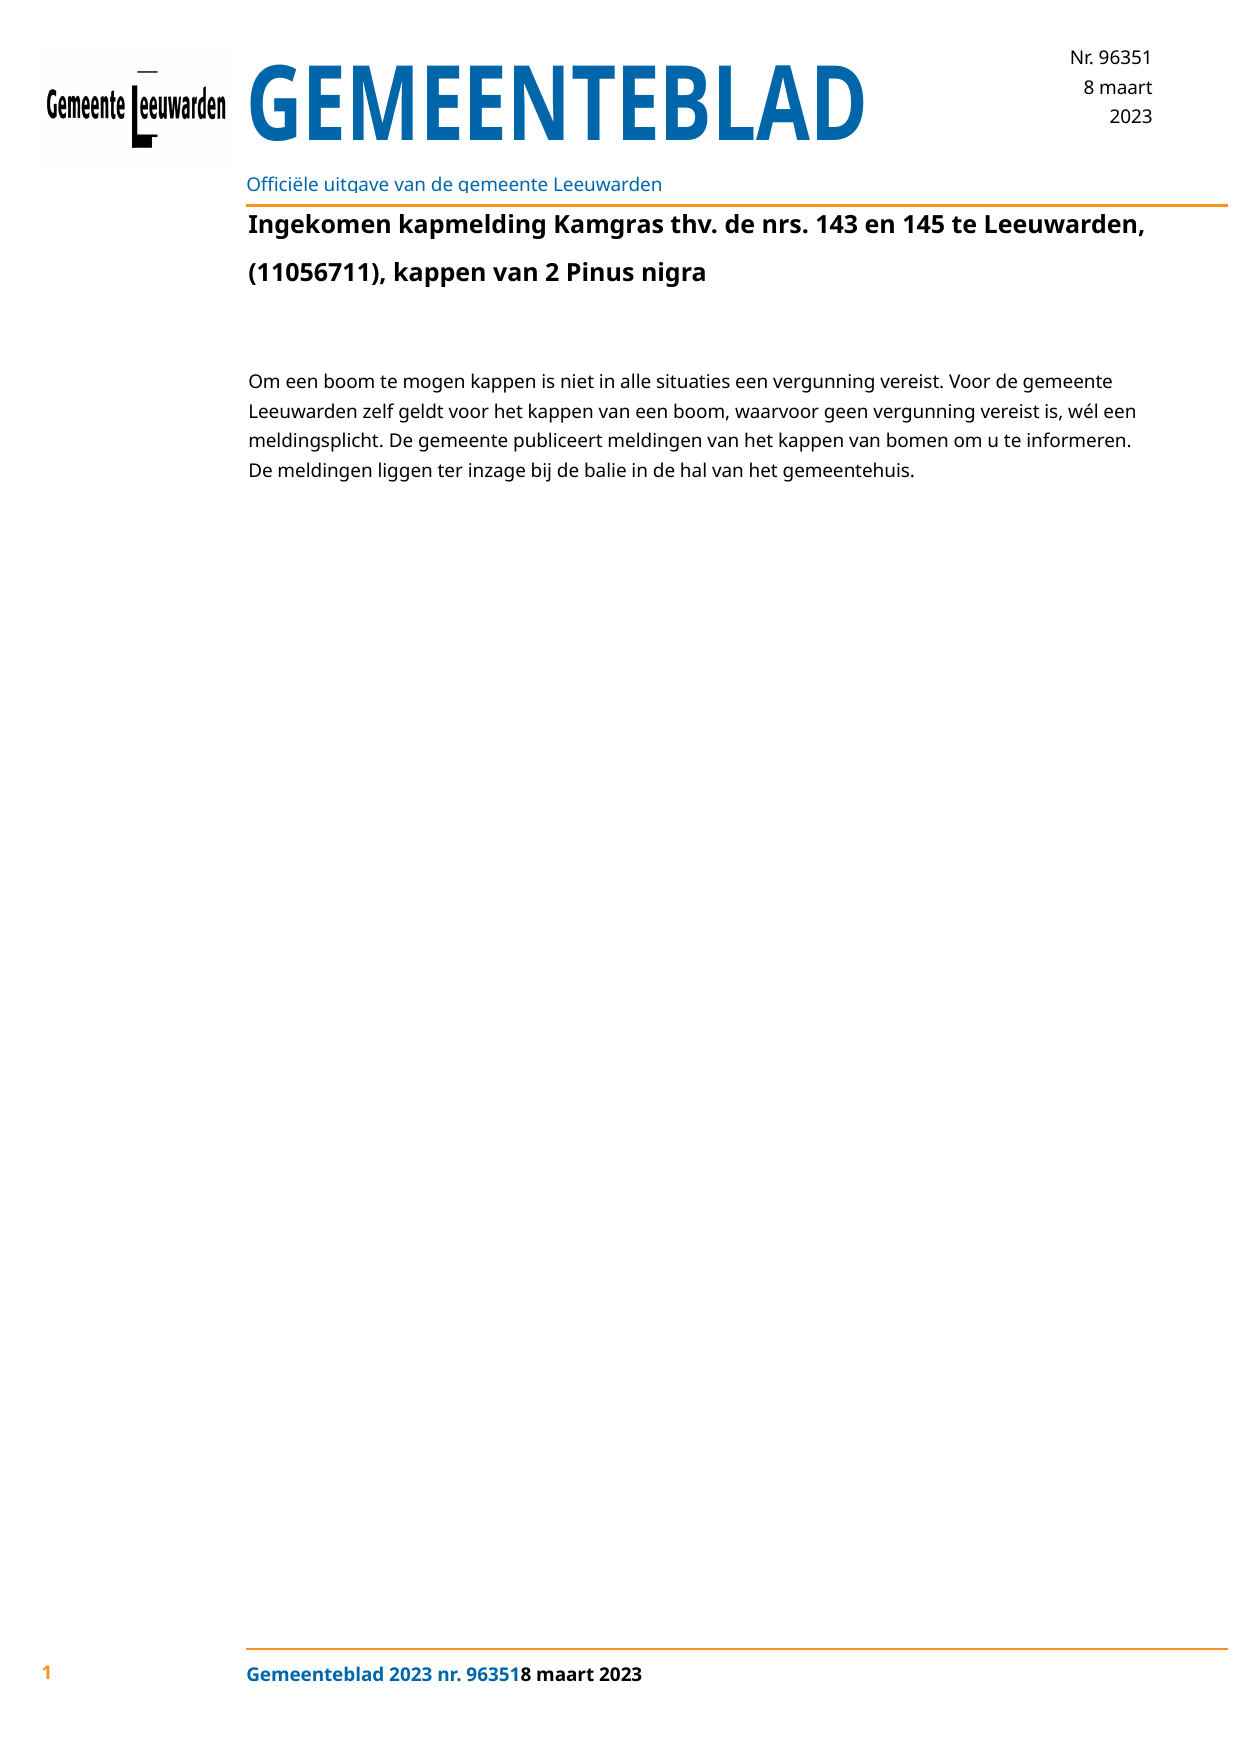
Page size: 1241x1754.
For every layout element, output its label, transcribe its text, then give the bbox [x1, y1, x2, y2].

text Ingekomen kapmelding Kamgras thv. de nrs. 143 en 145 te Leeuwarden, (11056711), kappen van 2 Pinus nigra [248, 207, 1152, 288]
picture [41, 47, 231, 172]
text Om een boom te mogen kappen is niet in alle situaties een vergunning vereist. Voor de gemeente Leeuwarden zelf geldt voor het kappen van een boom, waarvoor geen vergunning vereist is, wél een meldingsplicht. De gemeente publiceert meldingen van het kappen van bomen om u te informeren. De meldingen liggen ter inzage bij de balie in de hal van het gemeentehuis. [248, 368, 1152, 483]
